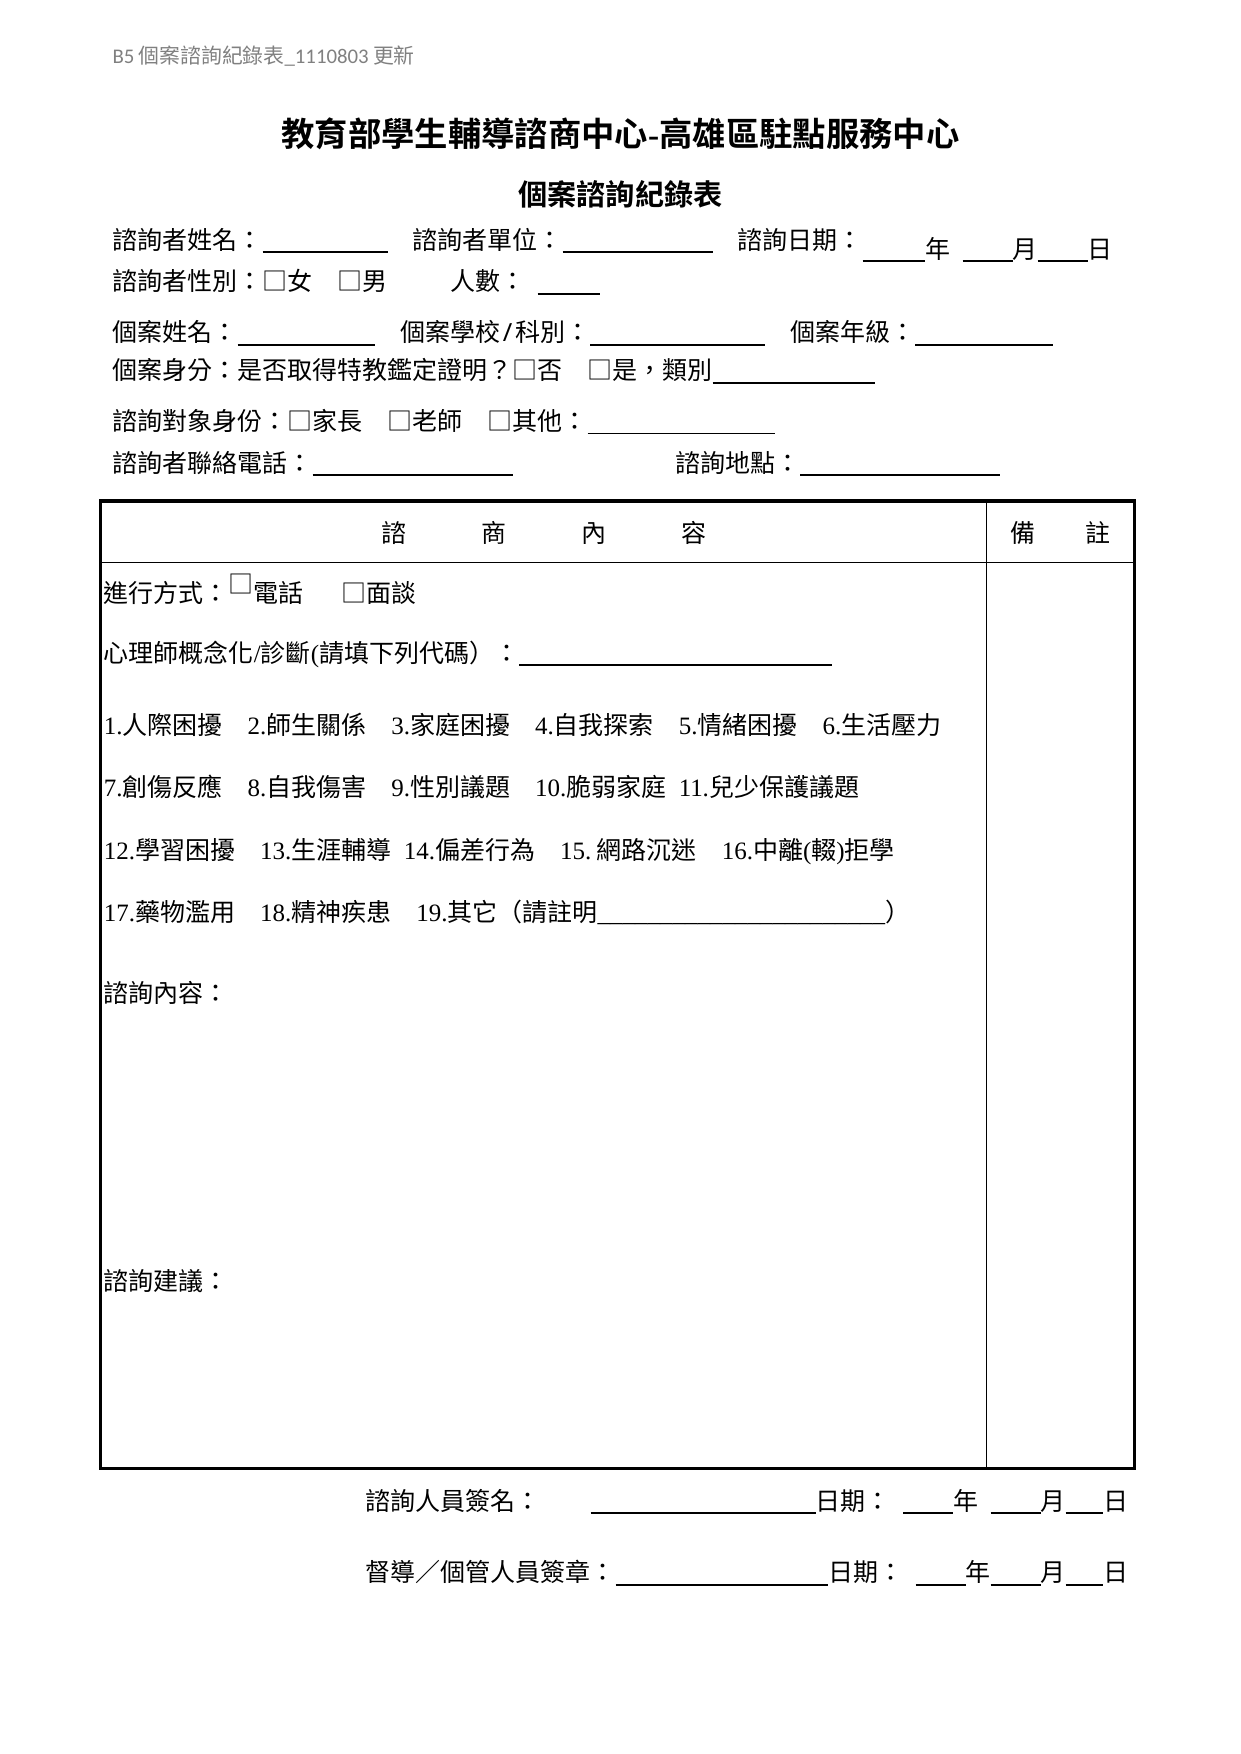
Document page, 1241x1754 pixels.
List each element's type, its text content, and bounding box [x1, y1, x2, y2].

table_header 諮 商 內 容 [102, 503, 986, 562]
text 諮詢者聯絡電話： 諮詢地點： [112, 439, 1128, 481]
table_cell [987, 563, 1133, 1467]
text 諮詢對象身份：□家長 □老師 □其他： [112, 397, 1128, 439]
text 個案身分：是否取得特教鑑定證明？□否 □是，類別 [112, 356, 1128, 397]
table_header 備 註 [987, 503, 1133, 562]
table_cell 進行方式：□電話 □面談 心理師概念化/診斷(請填下列代碼）： 1.人際困擾 2.師生關係 3.家庭困擾 4.自我探索 5.情緒困擾 6.生活壓力 7.創傷反應 8.自我傷害 9.性別議題 10.脆弱家庭 11.兒少保護議題 12.學習困擾 13.生涯輔導 14.偏差行為 15. 網路沉迷 16.中離(輟)拒學 17.藥物濫用 18.精神疾患 19.其它（請註明_______________________） 諮詢內容： 諮詢建議： [102, 563, 986, 1467]
text 諮詢人員簽名： 日期： 年 月 日 [112, 1470, 1128, 1520]
text 個案諮詢紀錄表 [112, 166, 1128, 216]
text 個案姓名： 個案學校/科別： 個案年級： [112, 308, 1128, 350]
text 諮詢者姓名： 諮詢者單位： 諮詢日期： 年 月 日 [112, 225, 1128, 267]
text 督導／個管人員簽章： 日期： 年 月 日 [112, 1529, 1128, 1592]
text 諮詢者性別：□女 □男 人數： [112, 267, 1128, 308]
text 教育部學生輔導諮商中心-高雄區駐點服務中心 [112, 106, 1128, 156]
